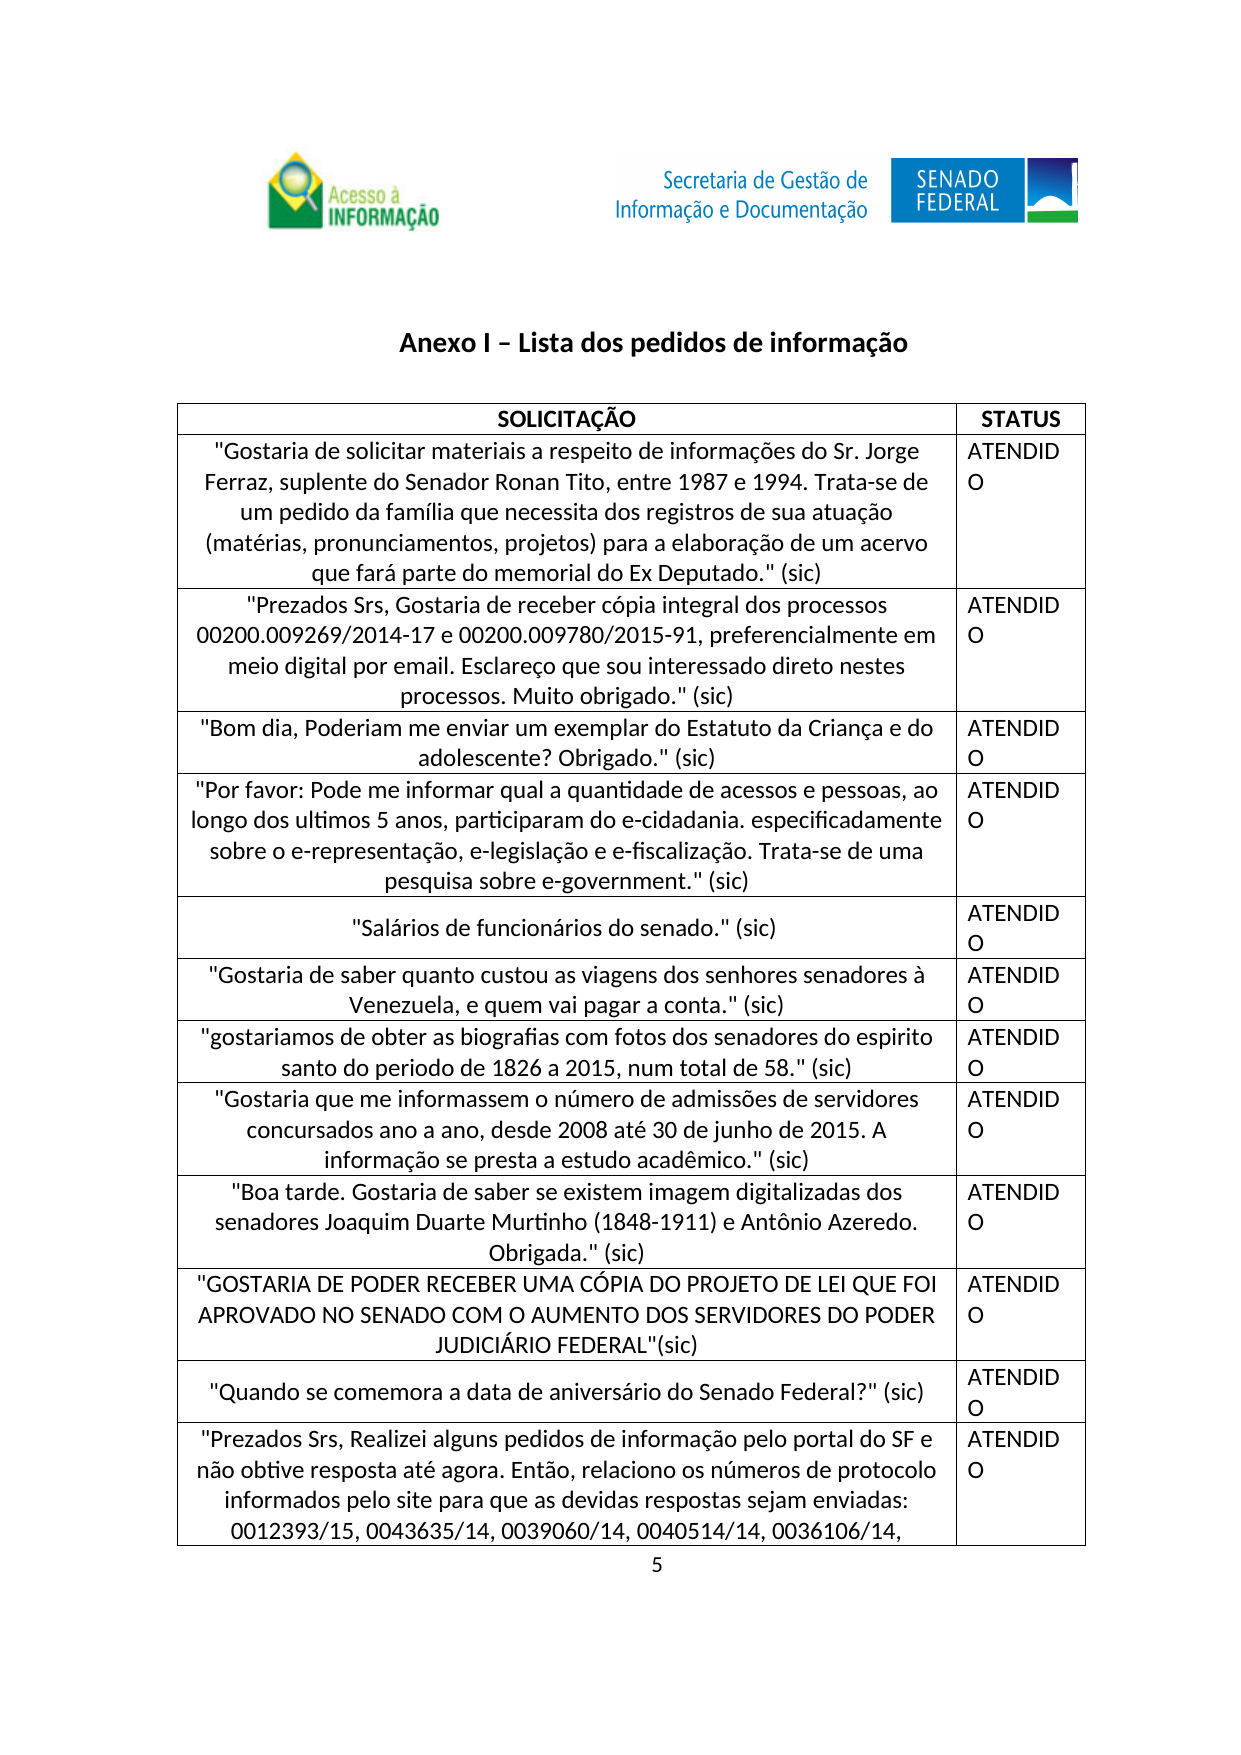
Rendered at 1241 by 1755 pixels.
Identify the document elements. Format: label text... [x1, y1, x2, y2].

table_cell "Boa tarde. Gostaria de saber se existem imagem digitalizadas dos senadores Joaquim Duarte Murtinho (1848-1911) e Antônio Azeredo. Obrigada." (sic) [178, 1176, 956, 1267]
table_header STATUS [957, 404, 1085, 434]
table_cell ATENDIDO [957, 1423, 1085, 1545]
table_cell "Bom dia, Poderiam me enviar um exemplar do Estatuto da Criança e do adolescente? Obrigado." (sic) [178, 712, 956, 773]
table_cell "Prezados Srs, Realizei alguns pedidos de informação pelo portal do SF e não obtive resposta até agora. Então, relaciono os números de protocolo informados pelo site para que as devidas respostas sejam enviadas: 0012393/15, 0043635/14, 0039060/14, 0040514/14, 0036106/14, [178, 1423, 956, 1545]
table_cell "Gostaria que me informassem o número de admissões de servidores concursados ano a ano, desde 2008 até 30 de junho de 2015. A informação se presta a estudo acadêmico." (sic) [178, 1083, 956, 1175]
table_cell ATENDIDO [957, 1361, 1085, 1422]
table_cell ATENDIDO [957, 1269, 1085, 1360]
table_cell ATENDIDO [957, 897, 1085, 958]
table_cell "Por favor: Pode me informar qual a quantidade de acessos e pessoas, ao longo dos ultimos 5 anos, participaram do e-cidadania. especificadamente sobre o e-representação, e-legislação e e-fiscalização. Trata-se de uma pesquisa sobre e-government." (sic) [178, 774, 956, 896]
table_cell "Quando se comemora a data de aniversário do Senado Federal?" (sic) [178, 1361, 956, 1422]
table_cell ATENDIDO [957, 959, 1085, 1020]
table_cell ATENDIDO [957, 1021, 1085, 1082]
table_cell "Salários de funcionários do senado." (sic) [178, 897, 956, 958]
table_cell "GOSTARIA DE PODER RECEBER UMA CÓPIA DO PROJETO DE LEI QUE FOI APROVADO NO SENADO COM O AUMENTO DOS SERVIDORES DO PODER JUDICIÁRIO FEDERAL"(sic) [178, 1269, 956, 1360]
table_cell "Gostaria de saber quanto custou as viagens dos senhores senadores à Venezuela, e quem vai pagar a conta." (sic) [178, 959, 956, 1020]
table_cell ATENDIDO [957, 1176, 1085, 1267]
table_cell ATENDIDO [957, 589, 1085, 711]
table_header SOLICITAÇÃO [178, 404, 956, 434]
table_cell "gostariamos de obter as biografias com fotos dos senadores do espirito santo do periodo de 1826 a 2015, num total de 58." (sic) [178, 1021, 956, 1082]
table_cell ATENDIDO [957, 1083, 1085, 1175]
text Anexo I – Lista dos pedidos de informação [177, 324, 1063, 360]
table_cell "Prezados Srs, Gostaria de receber cópia integral dos processos 00200.009269/2014-17 e 00200.009780/2015-91, preferencialmente em meio digital por email. Esclareço que sou interessado direto nestes processos. Muito obrigado." (sic) [178, 589, 956, 711]
table_cell ATENDIDO [957, 435, 1085, 588]
table_cell ATENDIDO [957, 774, 1085, 896]
table_cell "Gostaria de solicitar materiais a respeito de informações do Sr. Jorge Ferraz, suplente do Senador Ronan Tito, entre 1987 e 1994. Trata-se de um pedido da família que necessita dos registros de sua atuação (matérias, pronunciamentos, projetos) para a elaboração de um acervo que fará parte do memorial do Ex Deputado." (sic) [178, 435, 956, 588]
table_cell ATENDIDO [957, 712, 1085, 773]
